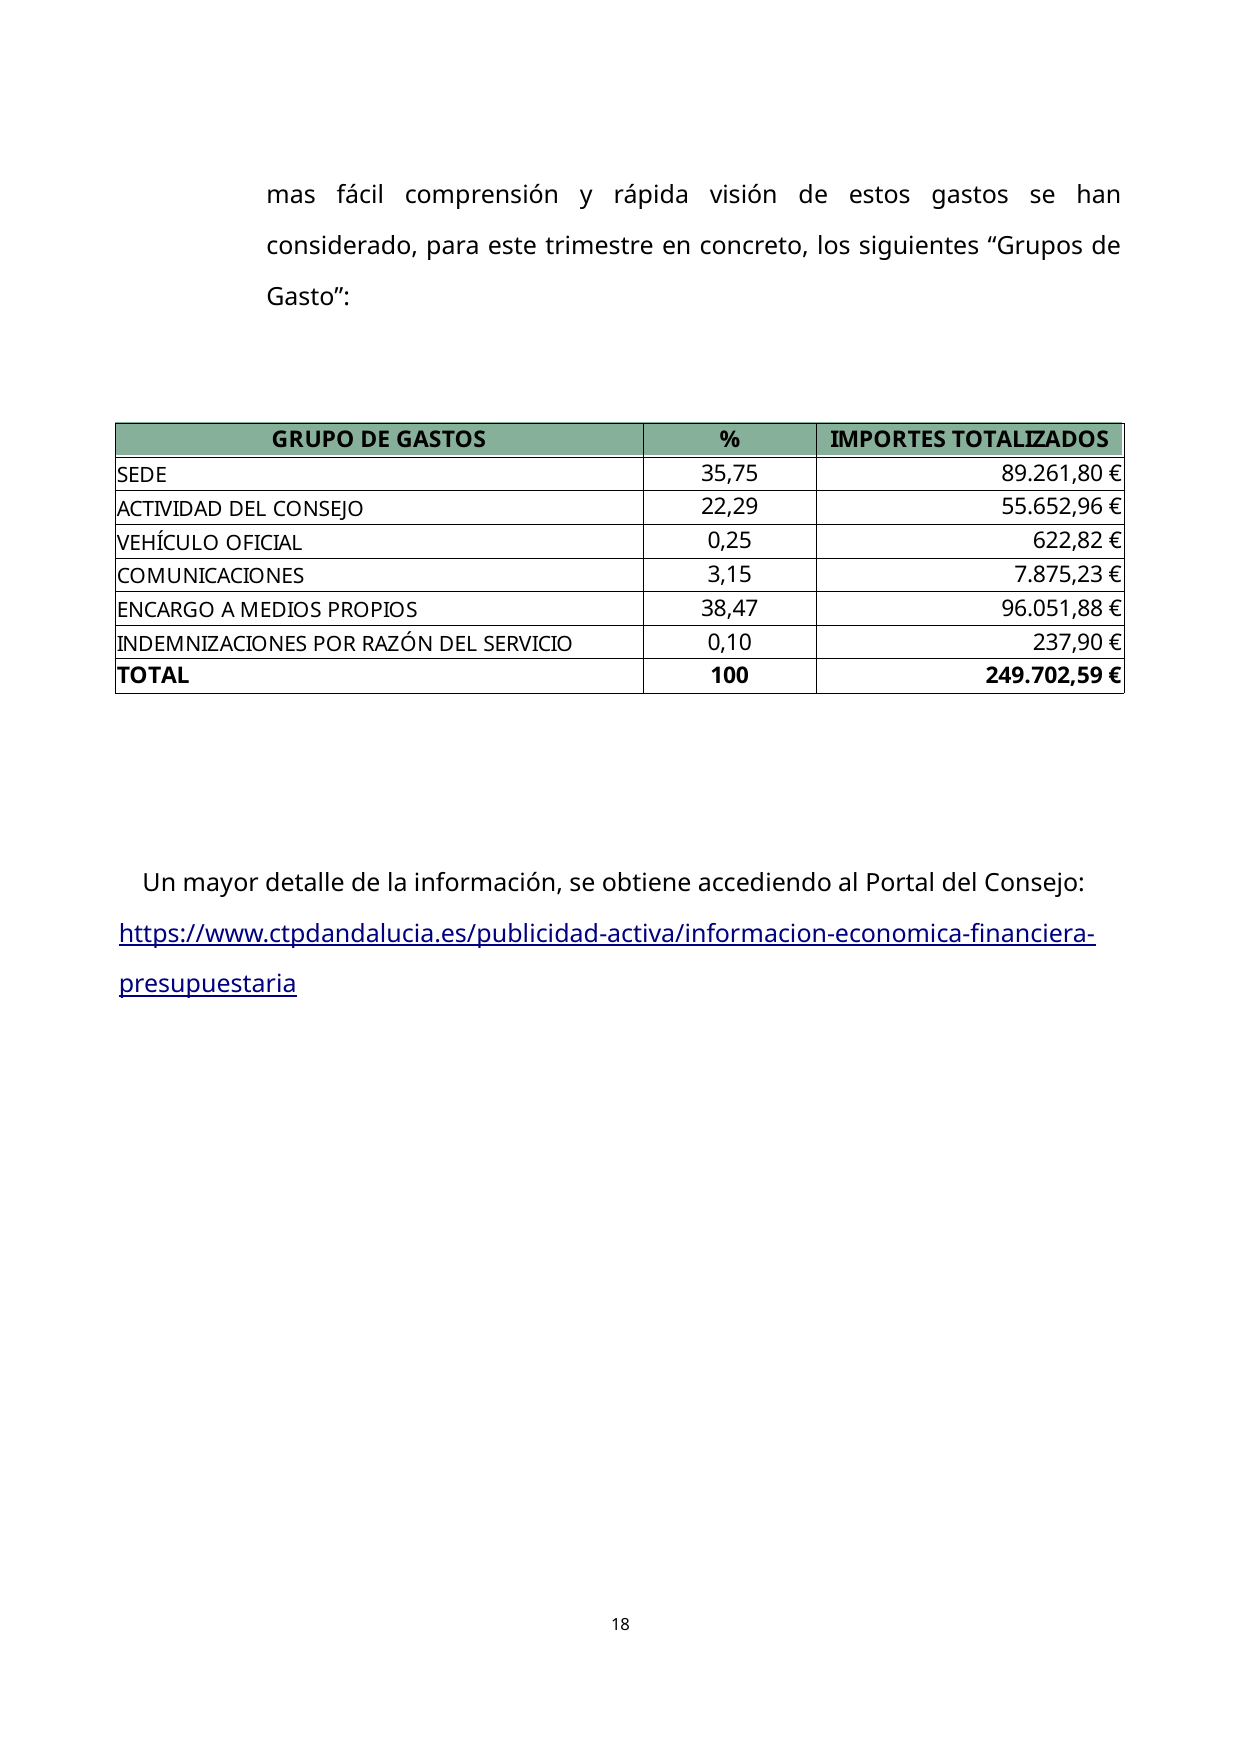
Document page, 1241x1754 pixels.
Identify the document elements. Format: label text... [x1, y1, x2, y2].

text mas fácil comprensión y rápida visión de estos gastos se han considerado, para este trimestre en concreto, los siguientes “Grupos de Gasto”: [266, 177, 1122, 312]
text https://www.ctpdandalucia.es/publicidad-activa/informacion-economica-financiera-presupuestaria [118, 916, 1122, 1000]
text Un mayor detalle de la información, se obtiene accediendo al Portal del Consejo: [142, 864, 1122, 898]
